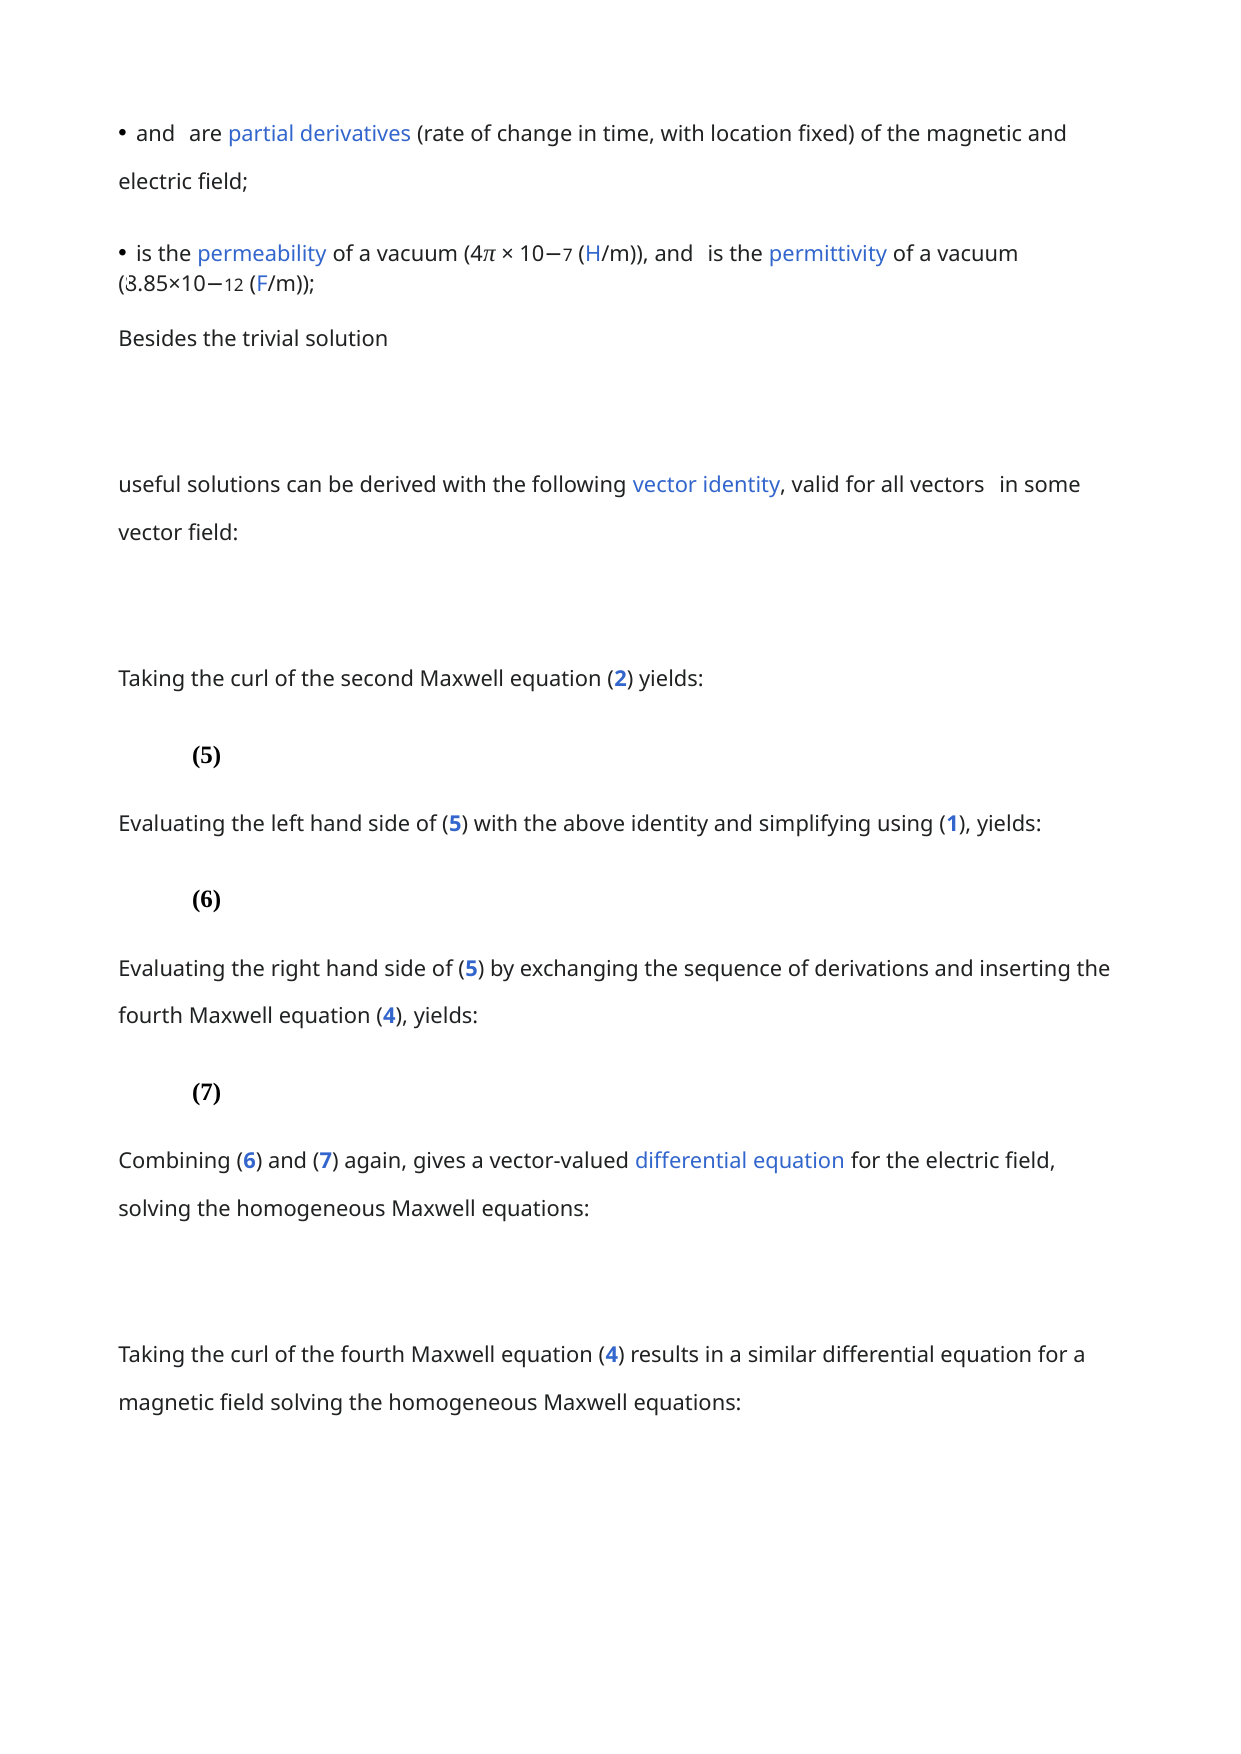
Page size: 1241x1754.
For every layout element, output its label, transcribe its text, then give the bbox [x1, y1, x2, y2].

text Taking the curl of the second Maxwell equation (2) yields: [118, 663, 1122, 693]
table_header [183, 870, 192, 928]
table_header [183, 725, 192, 783]
table_header [131, 725, 148, 783]
text useful solutions can be derived with the following vector identity, valid for all vectors in some vector field: [118, 469, 1122, 547]
table_header [131, 1063, 148, 1120]
text Besides the trivial solution [118, 323, 1122, 353]
table_header [163, 725, 183, 783]
table_header (7) [192, 1063, 236, 1120]
table_cell [148, 1091, 163, 1120]
table_header [148, 725, 163, 754]
table_header [118, 870, 131, 928]
table_header [148, 870, 163, 899]
text Evaluating the left hand side of (5) with the above identity and simplifying using (1), yields: [118, 808, 1122, 838]
table_header [131, 870, 148, 928]
table_header [183, 1063, 192, 1120]
list is the permeability of a vacuum (4π × 10−7 (H/m)), and is the permittivity of a vacuum (8.85×10−12 (F/m)); [118, 238, 1122, 298]
table_cell [148, 899, 163, 928]
text Evaluating the right hand side of (5) by exchanging the sequence of derivations and inserting the fourth Maxwell equation (4), yields: [118, 953, 1122, 1030]
table_header [118, 725, 131, 783]
table_header [148, 1063, 163, 1091]
table_cell [148, 754, 163, 783]
table_header (5) [192, 725, 236, 783]
list and are partial derivatives (rate of change in time, with location fixed) of the magnetic and electric field; [118, 118, 1122, 196]
table_header [118, 1063, 131, 1120]
table_header (6) [192, 870, 236, 928]
text Taking the curl of the fourth Maxwell equation (4) results in a similar differential equation for a magnetic field solving the homogeneous Maxwell equations: [118, 1339, 1122, 1417]
table_header [163, 870, 183, 928]
text Combining (6) and (7) again, gives a vector-valued differential equation for the electric field, solving the homogeneous Maxwell equations: [118, 1145, 1122, 1223]
table_header [163, 1063, 183, 1120]
